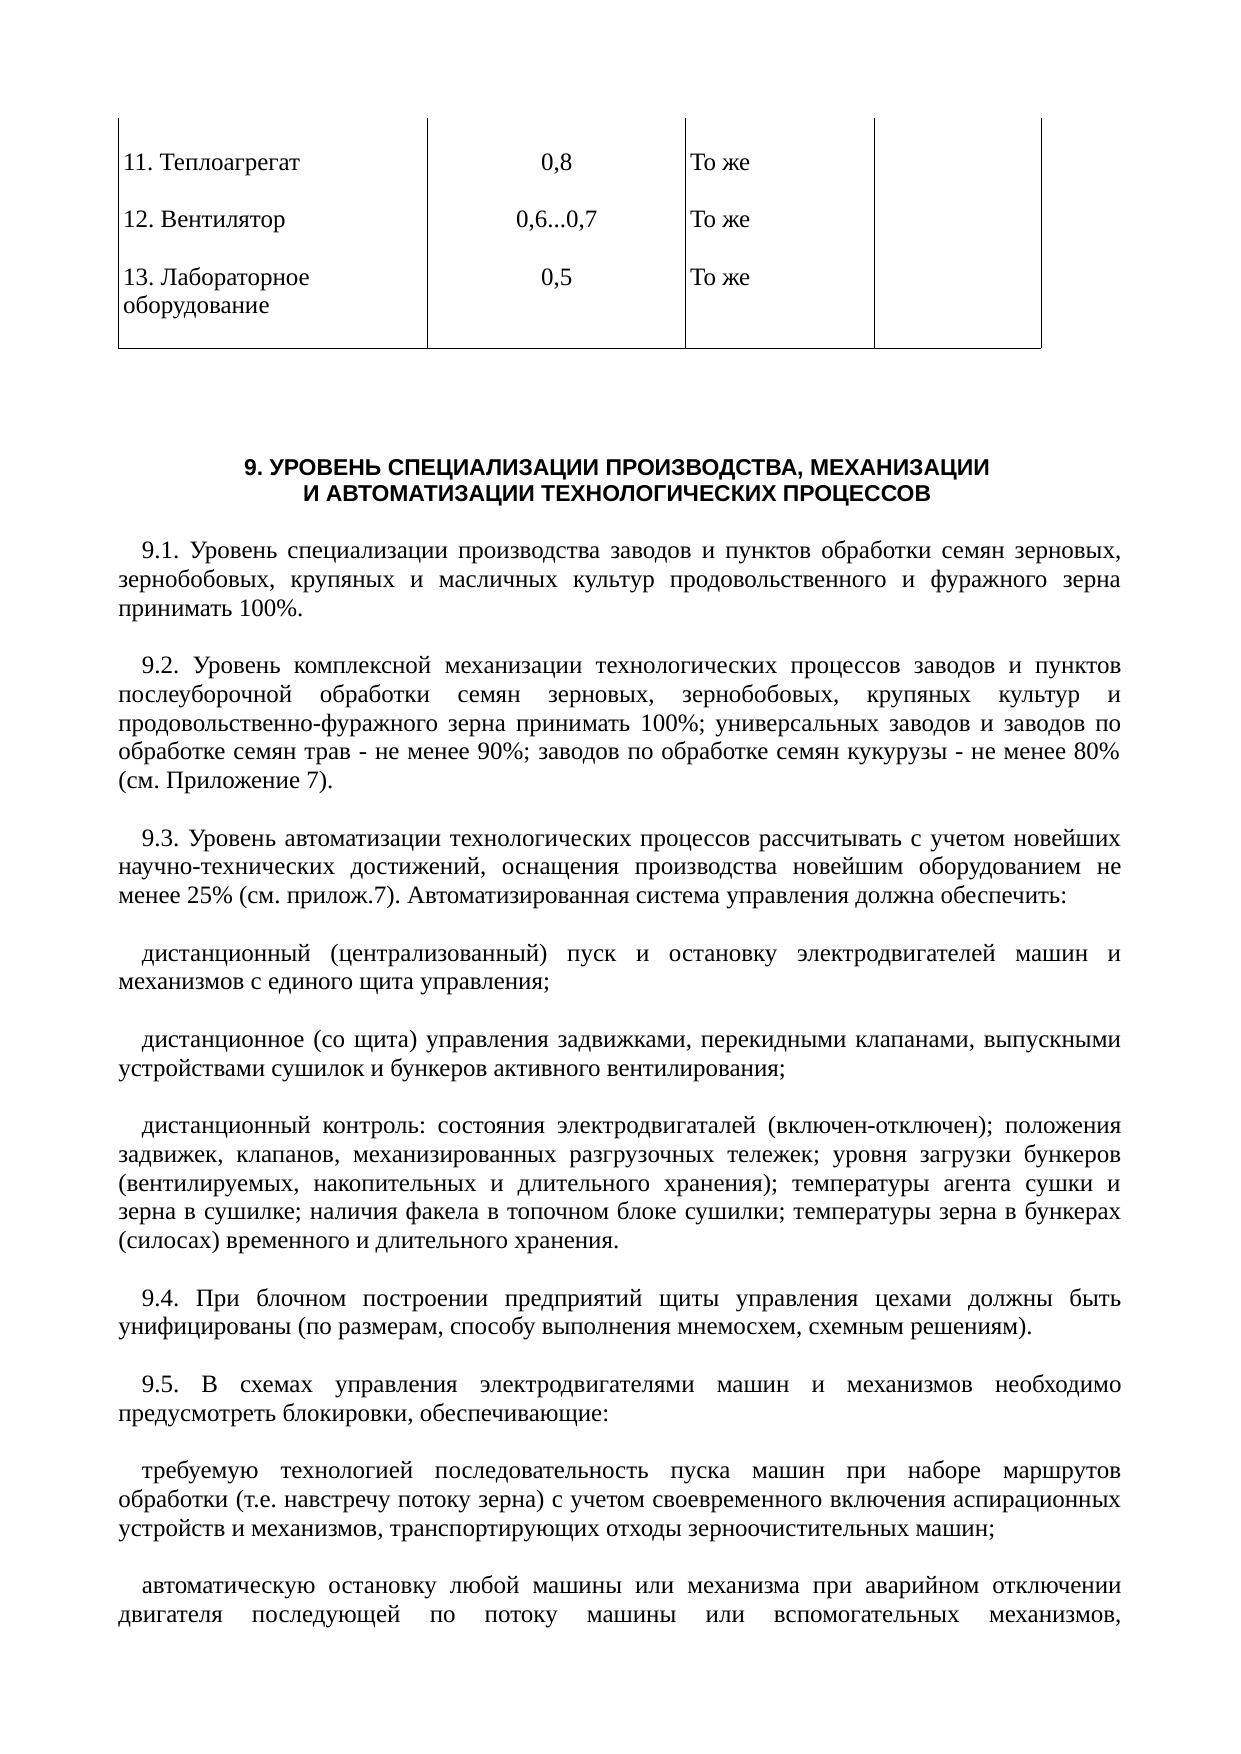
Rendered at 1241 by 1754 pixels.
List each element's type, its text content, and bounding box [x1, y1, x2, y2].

table_cell [875, 147, 1041, 204]
table_cell То же [686, 147, 874, 204]
table_cell То же [686, 204, 874, 262]
table_cell 11. Теплоагрегат [119, 147, 427, 204]
text дистанционный (централизованный) пуск и остановку электродвигателей машин и механизмов с единого щита управления; [118, 938, 1122, 995]
table_cell [119, 118, 427, 147]
text дистанционный контроль: состояния электродвигаталей (включен-отключен); положения задвижек, клапанов, механизированных разгрузочных тележек; уровня загрузки бункеров (вентилируемых, накопительных и длительного хранения); температуры агента сушки и зерна в сушилке; наличия факела в топочном блоке сушилки; температуры зерна в бункерах (силосах) временного и длительного хранения. [118, 1110, 1122, 1254]
text 9.1. Уровень специализации производства заводов и пунктов обработки семян зерновых, зернобобовых, крупяных и масличных культур продовольственного и фуражного зерна принимать 100%. [118, 535, 1122, 621]
text автоматическую остановку любой машины или механизма при аварийном отключении двигателя последующей по потоку машины или вспомогательных механизмов, [118, 1570, 1122, 1628]
table_cell 0,5 [428, 262, 685, 348]
table_cell 12. Вентилятор [119, 204, 427, 262]
subtitle 9. УРОВЕНЬ СПЕЦИАЛИЗАЦИИ ПРОИЗВОДСТВА, МЕХАНИЗАЦИИ [118, 454, 1122, 480]
table_cell [428, 118, 685, 147]
text дистанционное (со щита) управления задвижками, перекидными клапанами, выпускными устройствами сушилок и бункеров активного вентилирования; [118, 1024, 1122, 1081]
table_cell То же [686, 262, 874, 348]
text 9.4. При блочном построении предприятий щиты управления цехами должны быть унифицированы (по размерам, способу выполнения мнемосхем, схемным решениям). [118, 1283, 1122, 1340]
text 9.5. В схемах управления электродвигателями машин и механизмов необходимо предусмотреть блокировки, обеспечивающие: [118, 1369, 1122, 1426]
text 9.2. Уровень комплексной механизации технологических процессов заводов и пунктов послеуборочной обработки семян зерновых, зернобобовых, крупяных культур и продовольственно-фуражного зерна принимать 100%; универсальных заводов и заводов по обработке семян трав - не менее 90%; заводов по обработке семян кукурузы - не менее 80% (см. Приложение 7). [118, 650, 1122, 794]
table_cell [686, 118, 874, 147]
text требуемую технологией последовательность пуска машин при наборе маршрутов обработки (т.е. навстречу потоку зерна) с учетом своевременного включения аспирационных устройств и механизмов, транспортирующих отходы зерноочистительных машин; [118, 1455, 1122, 1541]
table_cell [875, 262, 1041, 348]
table_cell 0,6...0,7 [428, 204, 685, 262]
table_cell [875, 118, 1041, 147]
subtitle И АВТОМАТИЗАЦИИ ТЕХНОЛОГИЧЕСКИХ ПРОЦЕССОВ [118, 480, 1122, 506]
text 9.3. Уровень автоматизации технологических процессов рассчитывать с учетом новейших научно-технических достижений, оснащения производства новейшим оборудованием не менее 25% (см. прилож.7). Автоматизированная система управления должна обеспечить: [118, 823, 1122, 909]
table_cell 0,8 [428, 147, 685, 204]
table_cell [875, 204, 1041, 262]
table_cell 13. Лабораторное оборудование [119, 262, 427, 348]
